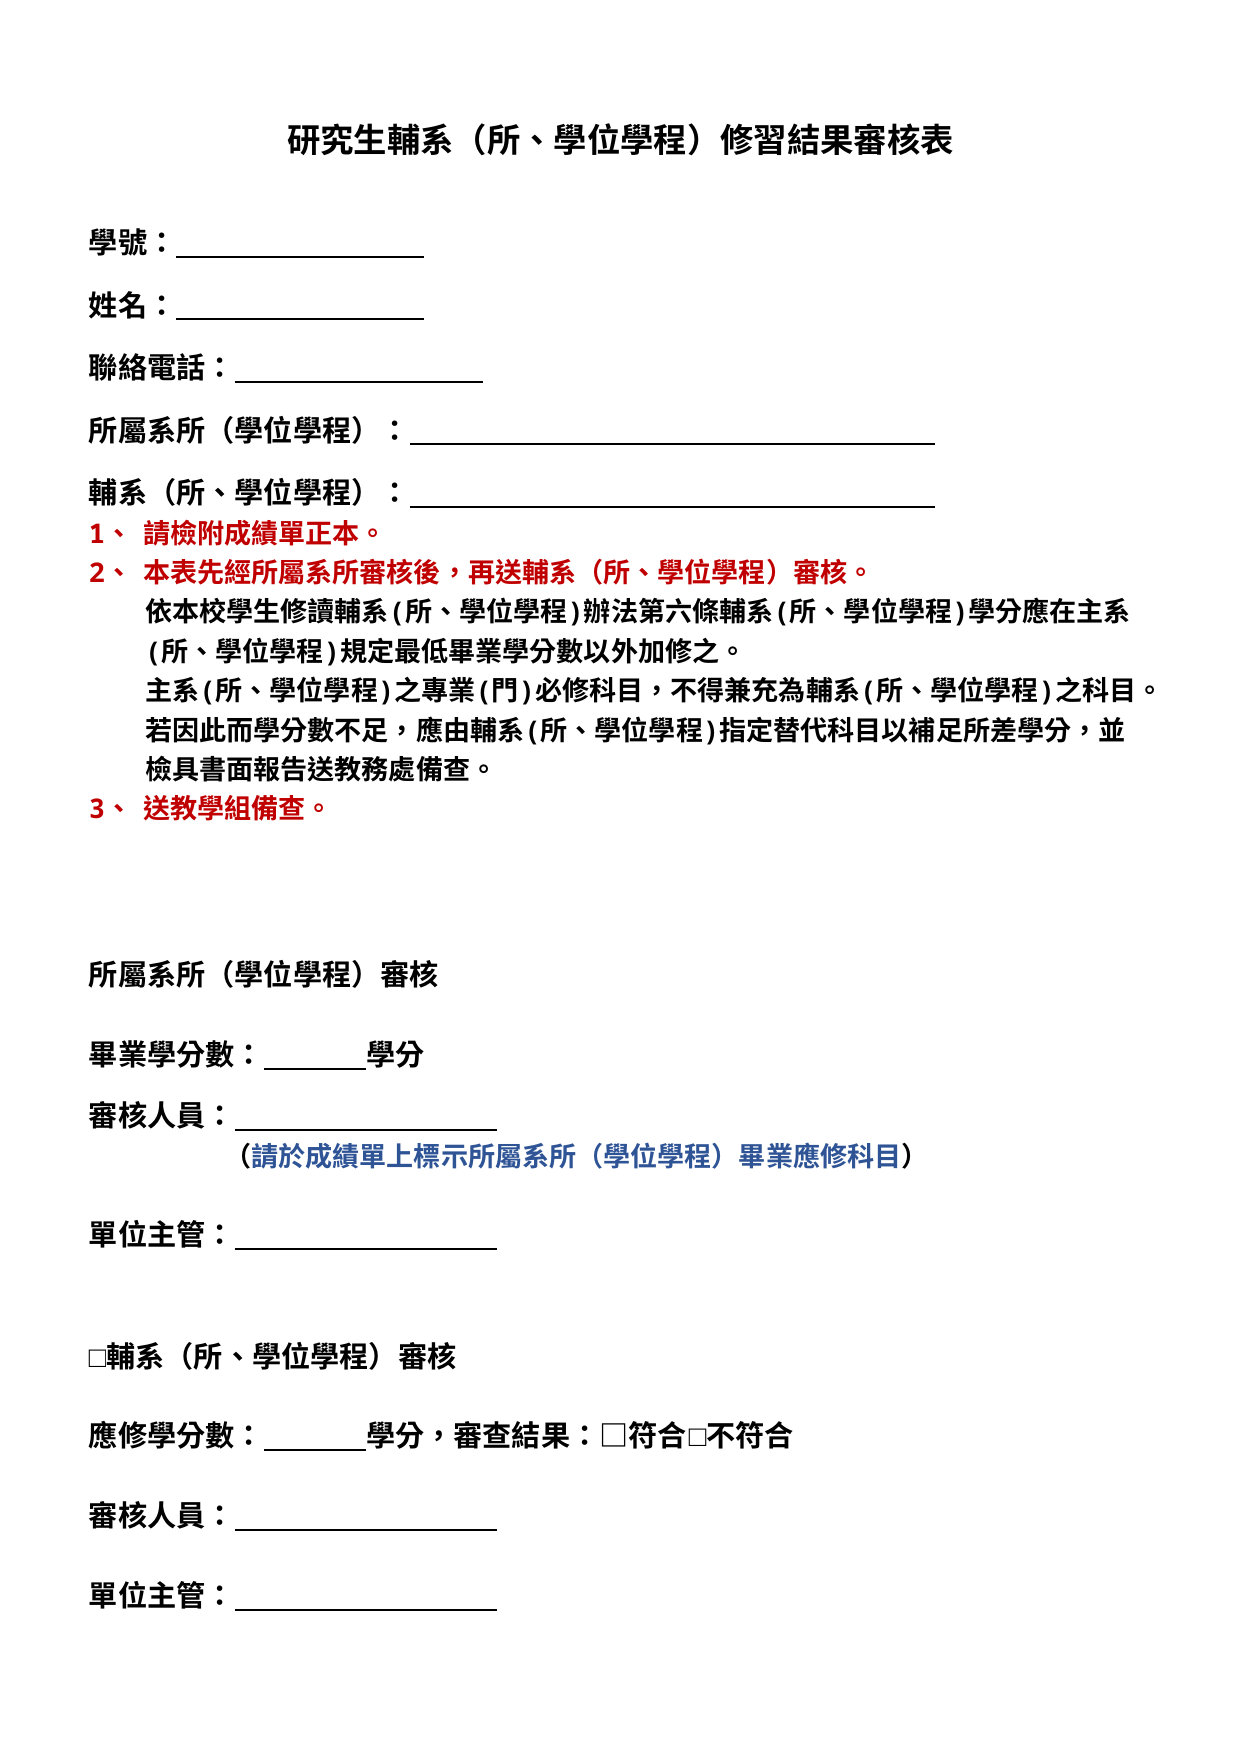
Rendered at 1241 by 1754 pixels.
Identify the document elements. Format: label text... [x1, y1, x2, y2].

text 審核人員： [89, 1493, 1152, 1535]
list 本表先經所屬系所審核後，再送輔系（所、學位學程）審核。 [89, 551, 1152, 590]
text 審核人員： [89, 1092, 1152, 1135]
text 依本校學生修讀輔系(所、學位學程)辦法第六條輔系(所、學位學程)學分應在主系(所、學位學程)規定最低畢業學分數以外加修之。 [145, 590, 1152, 669]
text 單位主管： [89, 1211, 1152, 1254]
text 所屬系所（學位學程）審核 [89, 952, 1152, 994]
text 研究生輔系（所、學位學程）修習結果審核表 [89, 113, 1152, 162]
text 姓名： [89, 262, 1152, 324]
text 所屬系所（學位學程）： [89, 387, 1152, 449]
list 送教學組備查。 [89, 787, 1152, 827]
text 聯絡電話： [89, 324, 1152, 387]
text 輔系（所、學位學程）： [89, 449, 1152, 512]
text （請於成績單上標示所屬系所（學位學程）畢業應修科目） [89, 1135, 1152, 1174]
text □輔系（所、學位學程）審核 [89, 1333, 1152, 1376]
text 主系(所、學位學程)之專業(門)必修科目，不得兼充為輔系(所、學位學程)之科目。若因此而學分數不足，應由輔系(所、學位學程)指定替代科目以補足所差學分，並檢具書面報告送教務處備查。 [145, 669, 1152, 787]
text 學號： [89, 199, 1152, 262]
text 單位主管： [89, 1573, 1152, 1615]
text 應修學分數： 學分，審查結果：□符合 □不符合 [89, 1413, 1152, 1455]
text 畢業學分數： 學分 [89, 1031, 1152, 1074]
list 請檢附成績單正本。 [89, 512, 1152, 551]
